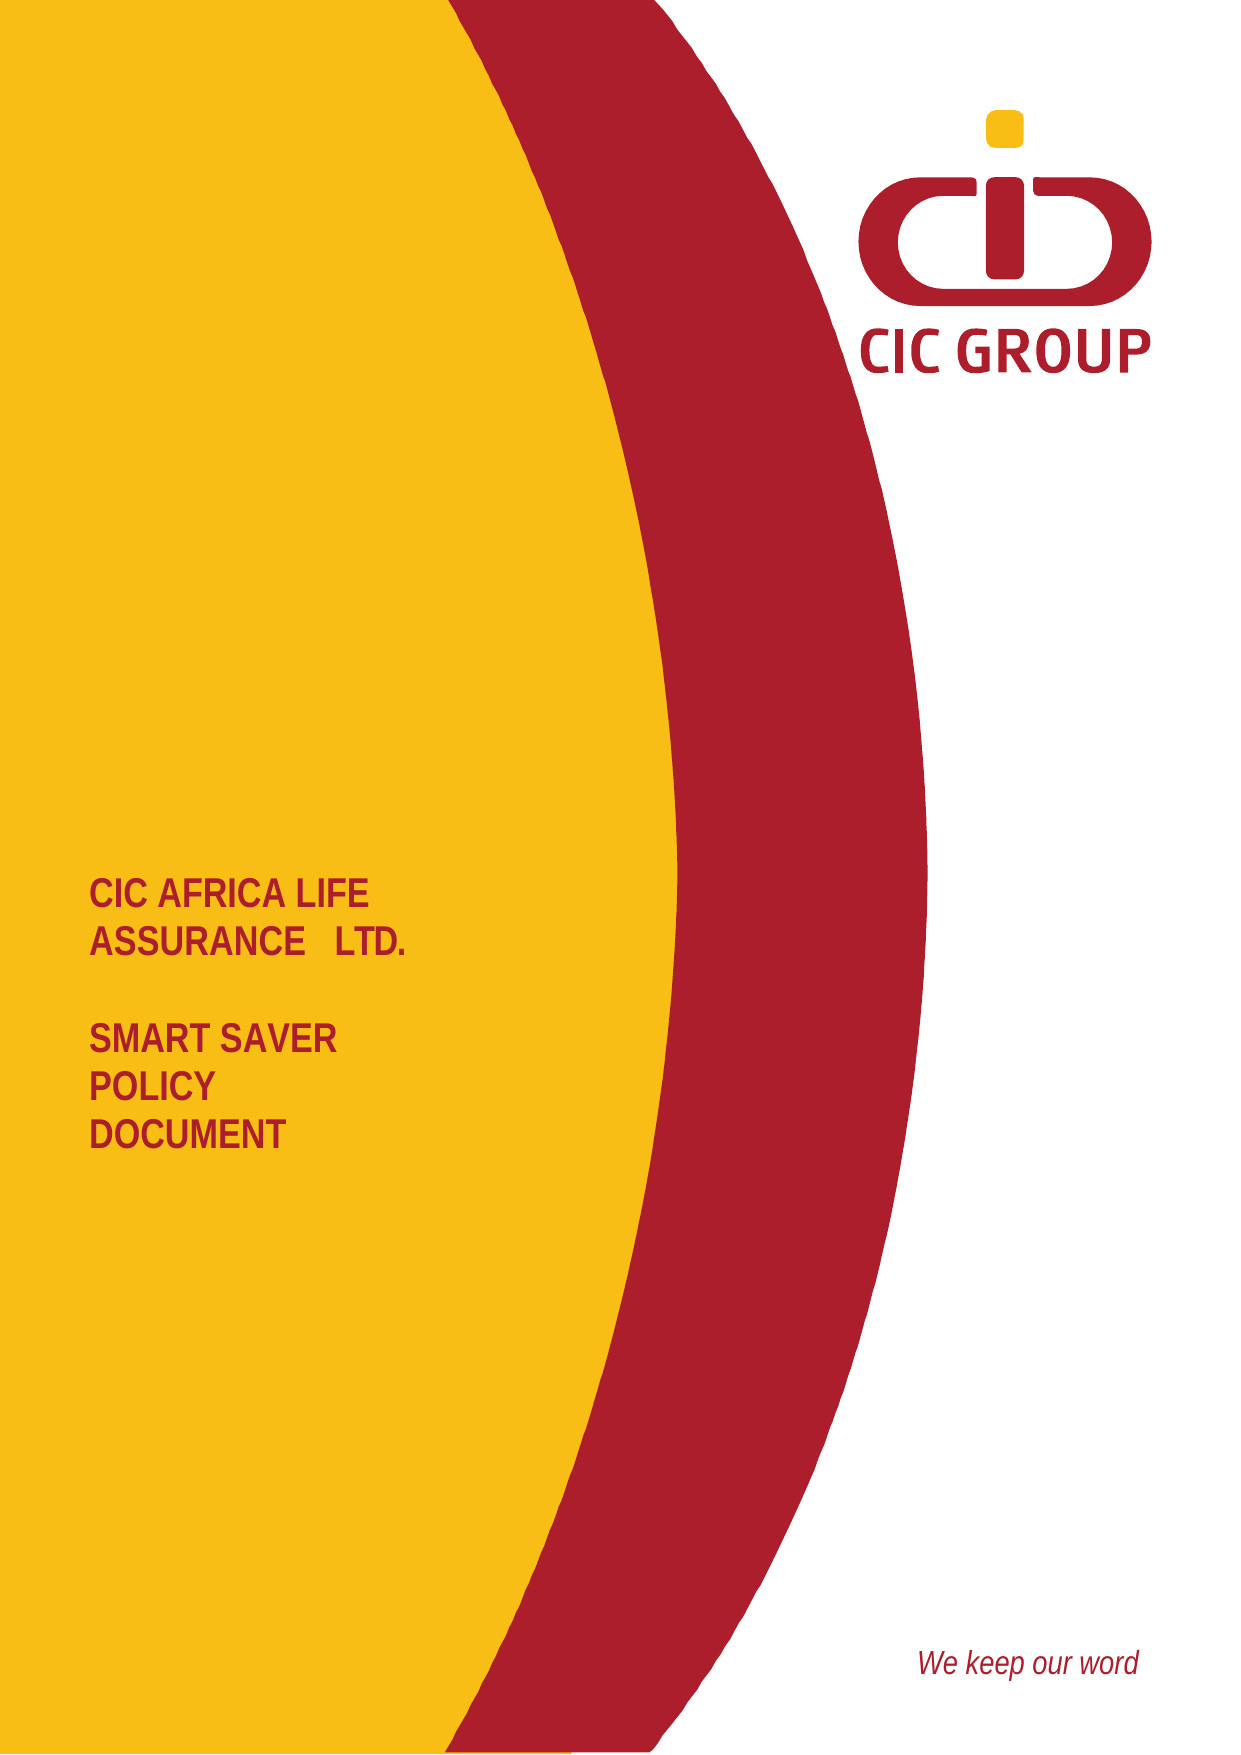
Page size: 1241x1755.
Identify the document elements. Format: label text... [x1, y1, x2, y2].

text We keep our word [703, 1644, 1142, 1682]
